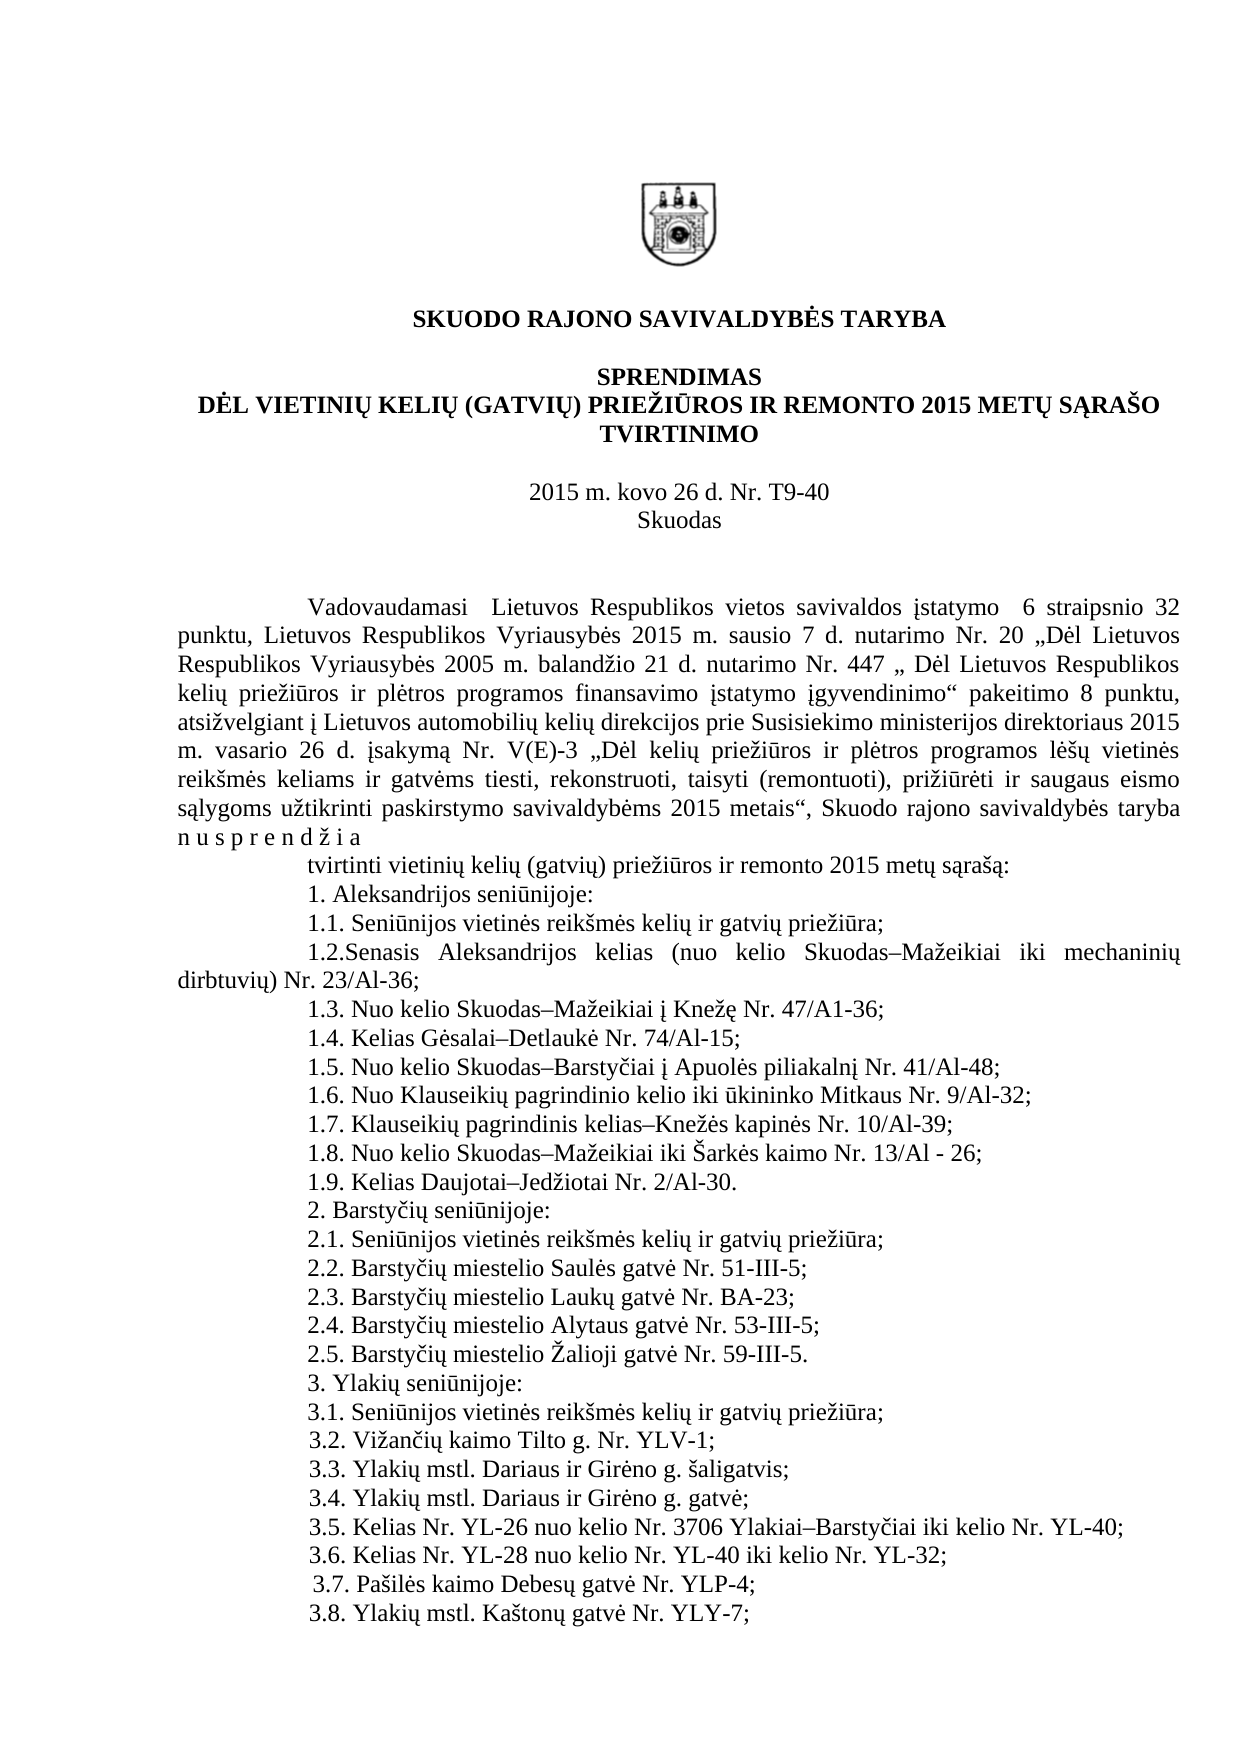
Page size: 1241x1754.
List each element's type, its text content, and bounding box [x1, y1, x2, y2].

text 1.7. Klauseikių pagrindinis kelias–Knežės kapinės Nr. 10/Al-39; [177, 1109, 1181, 1138]
text DĖL VIETINIŲ KELIŲ (GATVIŲ) PRIEŽIŪROS IR REMONTO 2015 METŲ SĄRAŠO TVIRTINIMO [177, 391, 1181, 448]
text 1.9. Kelias Daujotai–Jedžiotai Nr. 2/Al-30. [177, 1167, 1181, 1196]
text 3. Ylakių seniūnijoje: [177, 1368, 1181, 1397]
text 1. Aleksandrijos seniūnijoje: [177, 879, 1181, 908]
text 2.2. Barstyčių miestelio Saulės gatvė Nr. 51-III-5; [177, 1253, 1181, 1282]
text 3.4. Ylakių mstl. Dariaus ir Girėno g. gatvė; [177, 1483, 1181, 1512]
text 1.5. Nuo kelio Skuodas–Barstyčiai į Apuolės piliakalnį Nr. 41/Al-48; [177, 1052, 1181, 1081]
text 1.8. Nuo kelio Skuodas–Mažeikiai iki Šarkės kaimo Nr. 13/Al - 26; [177, 1138, 1181, 1167]
text 2.4. Barstyčių miestelio Alytaus gatvė Nr. 53-III-5; [177, 1311, 1181, 1339]
text 1.2.Senasis Aleksandrijos kelias (nuo kelio Skuodas–Mažeikiai iki mechaninių dirbtuvių) Nr. 23/Al-36; [177, 937, 1181, 994]
text Vadovaudamasi Lietuvos Respublikos vietos savivaldos įstatymo 6 straipsnio 32 punktu, Lietuvos Respublikos Vyriausybės 2015 m. sausio 7 d. nutarimo Nr. 20 „Dėl Lietuvos Respublikos Vyriausybės 2005 m. balandžio 21 d. nutarimo Nr. 447 „ Dėl Lietuvos Respublikos kelių priežiūros ir plėtros programos finansavimo įstatymo įgyvendinimo“ pakeitimo 8 punktu, atsižvelgiant į Lietuvos automobilių kelių direkcijos prie Susisiekimo ministerijos direktoriaus 2015 m. vasario 26 d. įsakymą Nr. V(E)-3 „Dėl kelių priežiūros ir plėtros programos lėšų vietinės reikšmės keliams ir gatvėms tiesti, rekonstruoti, taisyti (remontuoti), prižiūrėti ir saugaus eismo sąlygoms užtikrinti paskirstymo savivaldybėms 2015 metais“, Skuodo rajono savivaldybės taryba n u s p r e n d ž i a [177, 592, 1181, 851]
text 3.2. Vižančių kaimo Tilto g. Nr. YLV-1; [177, 1426, 1181, 1454]
text tvirtinti vietinių kelių (gatvių) priežiūros ir remonto 2015 metų sąrašą: [177, 851, 1181, 879]
text 2.3. Barstyčių miestelio Laukų gatvė Nr. BA-23; [177, 1282, 1181, 1311]
text 2015 m. kovo 26 d. Nr. T9-40 [177, 477, 1181, 506]
text 1.3. Nuo kelio Skuodas–Mažeikiai į Knežę Nr. 47/A1-36; [177, 994, 1181, 1023]
text 2.5. Barstyčių miestelio Žalioji gatvė Nr. 59-III-5. [177, 1339, 1181, 1368]
text Skuodas [177, 506, 1181, 534]
text 2. Barstyčių seniūnijoje: [177, 1196, 1181, 1224]
text 3.8. Ylakių mstl. Kaštonų gatvė Nr. YLY-7; [177, 1598, 1181, 1627]
text SKUODO RAJONO SAVIVALDYBĖS TARYBA [177, 304, 1181, 333]
text 1.1. Seniūnijos vietinės reikšmės kelių ir gatvių priežiūra; [177, 908, 1181, 937]
text 3.5. Kelias Nr. YL-26 nuo kelio Nr. 3706 Ylakiai–Barstyčiai iki kelio Nr. YL-40; [177, 1512, 1181, 1541]
text 1.4. Kelias Gėsalai–Detlaukė Nr. 74/Al-15; [177, 1023, 1181, 1052]
text SPRENDIMAS [177, 362, 1181, 391]
text 3.1. Seniūnijos vietinės reikšmės kelių ir gatvių priežiūra; [177, 1397, 1181, 1426]
text 3.7. Pašilės kaimo Debesų gatvė Nr. YLP-4; [177, 1569, 1181, 1598]
text 1.6. Nuo Klauseikių pagrindinio kelio iki ūkininko Mitkaus Nr. 9/Al-32; [177, 1081, 1181, 1109]
text 2.1. Seniūnijos vietinės reikšmės kelių ir gatvių priežiūra; [177, 1224, 1181, 1253]
text 3.3. Ylakių mstl. Dariaus ir Girėno g. šaligatvis; [177, 1454, 1181, 1483]
text 3.6. Kelias Nr. YL-28 nuo kelio Nr. YL-40 iki kelio Nr. YL-32; [177, 1541, 1181, 1569]
